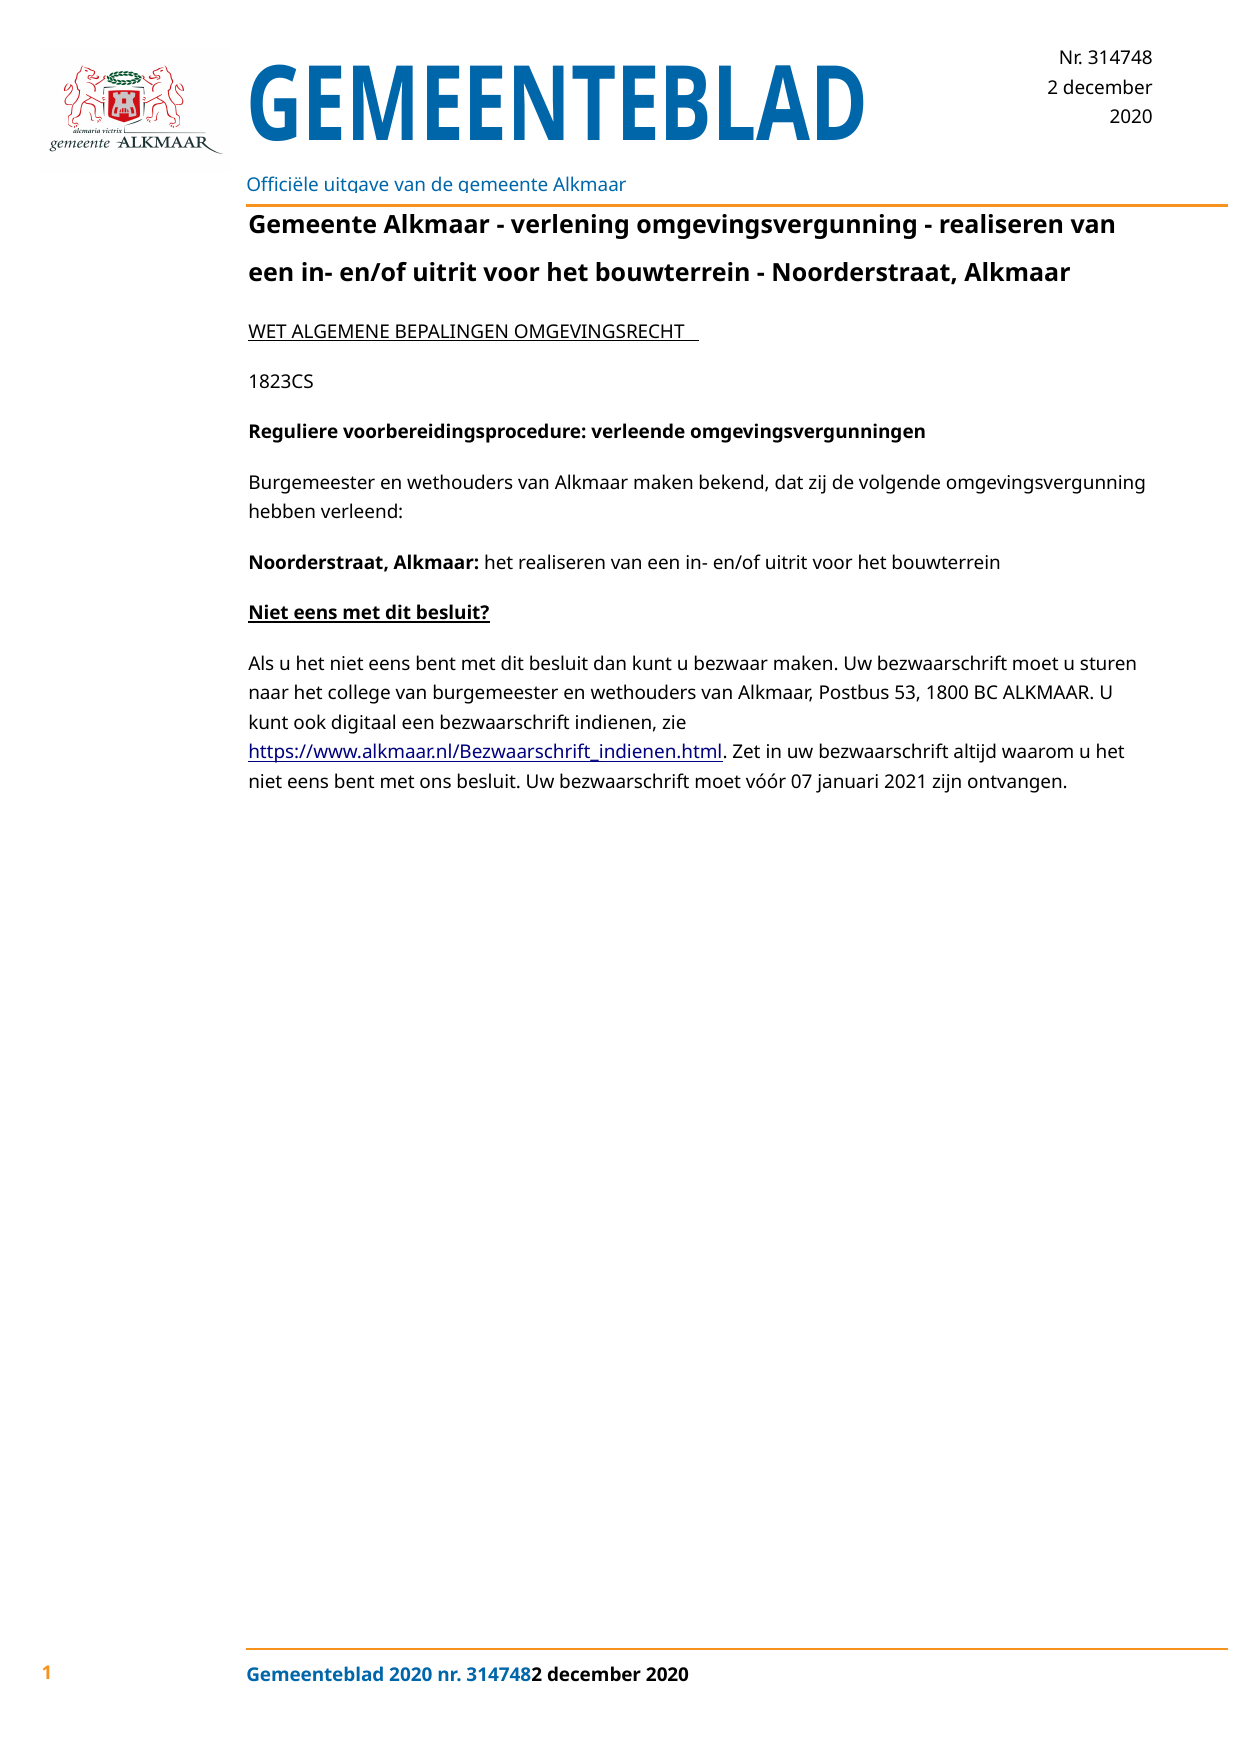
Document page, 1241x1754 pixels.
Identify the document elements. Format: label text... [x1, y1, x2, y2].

text WET ALGEMENE BEPALINGEN OMGEVINGSRECHT [248, 318, 1152, 344]
text Gemeente Alkmaar - verlening omgevingsvergunning - realiseren van een in- en/of uitrit voor het bouwterrein - Noorderstraat, Alkmaar [248, 207, 1152, 288]
text Niet eens met dit besluit? [248, 599, 1152, 625]
text Als u het niet eens bent met dit besluit dan kunt u bezwaar maken. Uw bezwaarschrift moet u sturen naar het college van burgemeester en wethouders van Alkmaar, Postbus 53, 1800 BC ALKMAAR. U kunt ook digitaal een bezwaarschrift indienen, zie https://www.alkmaar.nl/Bezwaarschrift_indienen.html. Zet in uw bezwaarschrift altijd waarom u het niet eens bent met ons besluit. Uw bezwaarschrift moet vóór 07 januari 2021 zijn ontvangen. [248, 650, 1152, 794]
picture [41, 47, 231, 172]
text Burgemeester en wethouders van Alkmaar maken bekend, dat zij de volgende omgevingsvergunning hebben verleend: [248, 469, 1152, 524]
text Noorderstraat, Alkmaar: het realiseren van een in- en/of uitrit voor het bouwterrein [248, 549, 1152, 575]
text 1823CS [248, 368, 1152, 394]
text Reguliere voorbereidingsprocedure: verleende omgevingsvergunningen [248, 419, 1152, 444]
